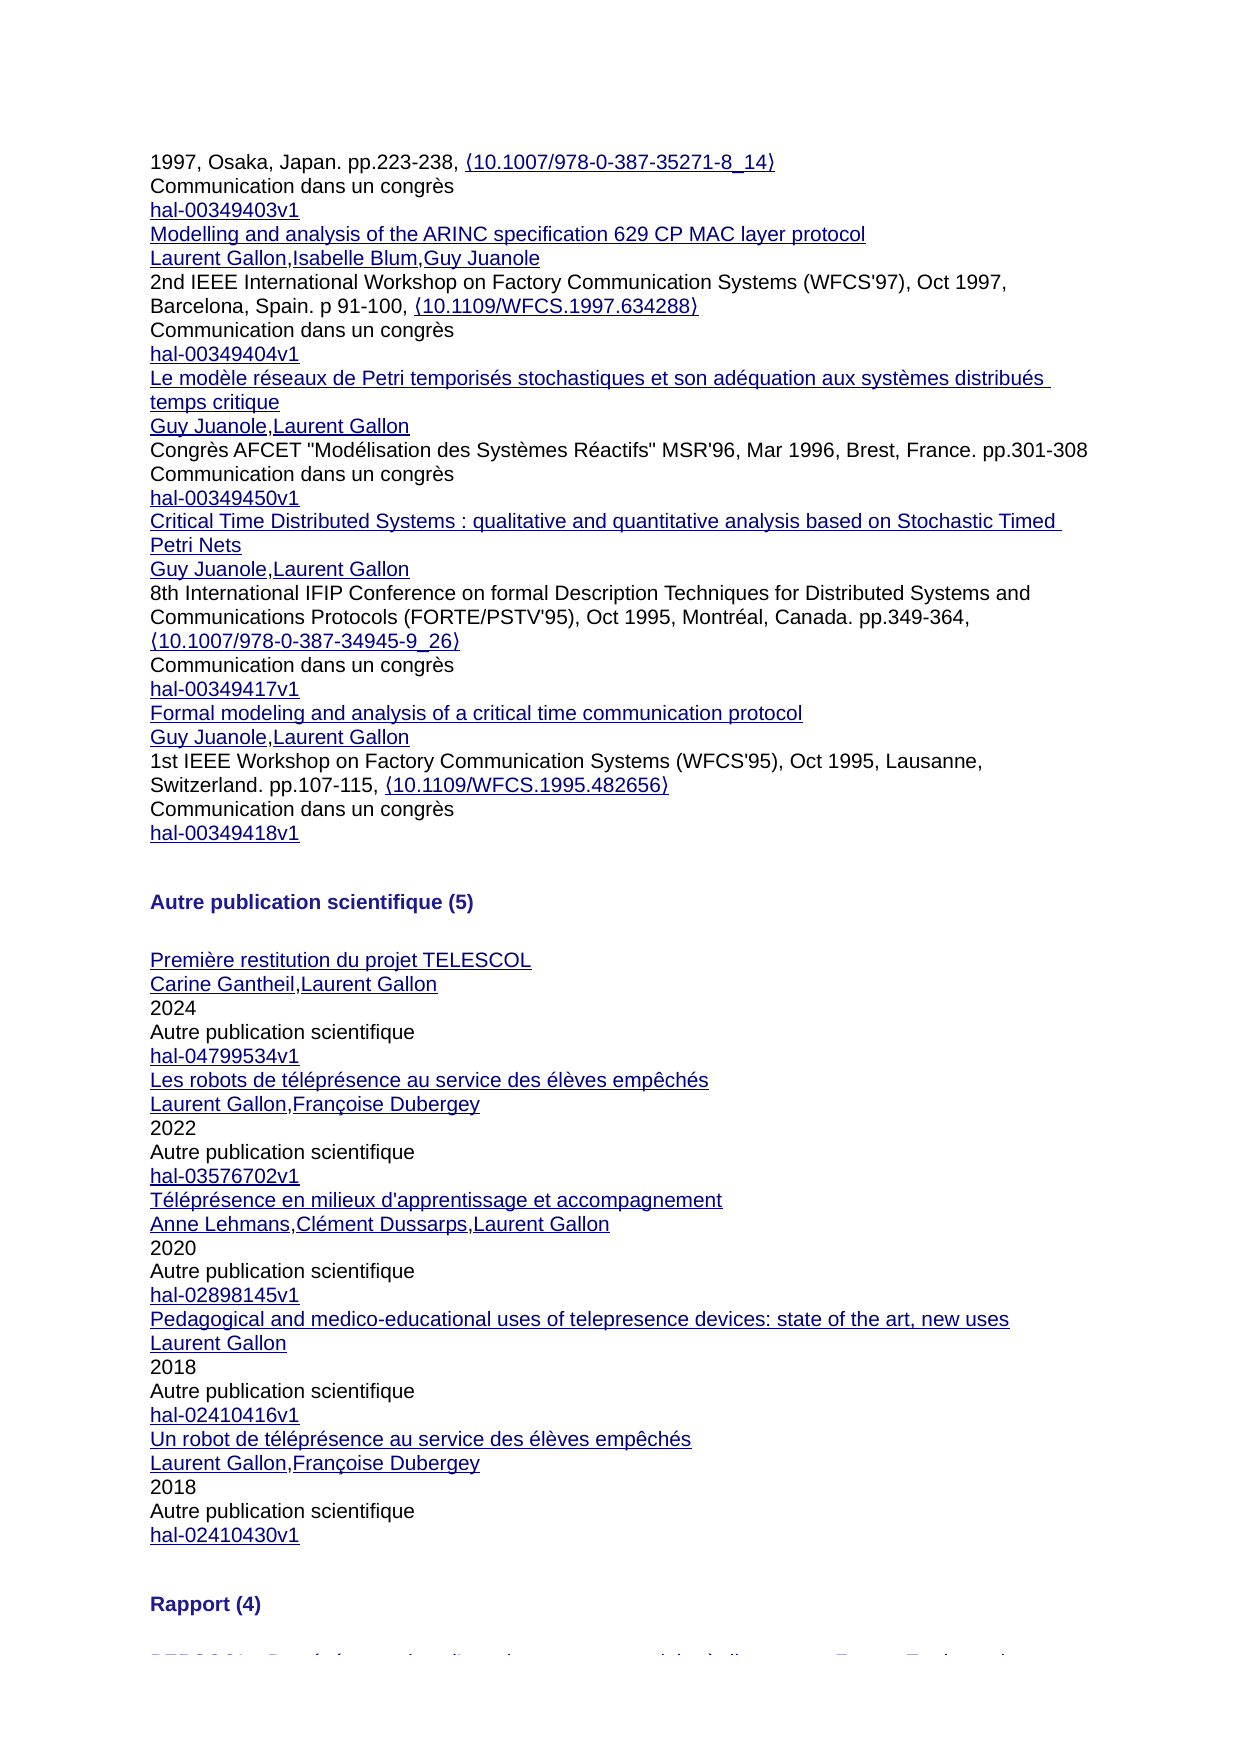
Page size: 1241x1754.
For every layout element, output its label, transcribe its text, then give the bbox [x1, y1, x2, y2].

table_cell Téléprésence en milieux d'apprentissage et accompagnement Anne Lehmans,Clément Dussarps,Laurent Gallon 2020 Autre publication scientifique hal-02898145v1 [150, 1188, 1090, 1307]
table_cell Le modèle réseaux de Petri temporisés stochastiques et son adéquation aux systèmes distribués temps critique Guy Juanole,Laurent Gallon Congrès AFCET "Modélisation des Systèmes Réactifs" MSR'96, Mar 1996, Brest, France. pp.301-308 Communication dans un congrès hal-00349450v1 [150, 366, 1090, 509]
table_cell Formal modeling and analysis of a critical time communication protocol Guy Juanole,Laurent Gallon 1st IEEE Workshop on Factory Communication Systems (WFCS'95), Oct 1995, Lausanne, Switzerland. pp.107-115, ⟨10.1109/WFCS.1995.482656⟩ Communication dans un congrès hal-00349418v1 [150, 701, 1090, 845]
table_cell Les robots de téléprésence au service des élèves empêchés Laurent Gallon,Françoise Dubergey 2022 Autre publication scientifique hal-03576702v1 [150, 1068, 1090, 1187]
subtitle Rapport (4) [150, 1592, 1090, 1616]
table_cell Concept of quantified abstract quotient automaton and its advantage Guy Juanole,Laurent Gallon IFIP International Conference on Formal Description Techniques for Distributed Systems and Communication Protocols and Protocol Specification, Testing and Verification (FORTE/PSTV'97), 1997, Osaka, Japan. pp.223-238, ⟨10.1007/978-0-387-35271-8_14⟩ Communication dans un congrès hal-00349403v1 [150, 150, 1090, 222]
table_header Première restitution du projet TELESCOL Carine Gantheil,Laurent Gallon 2024 Autre publication scientifique hal-04799534v1 [150, 948, 1090, 1068]
table_cell Un robot de téléprésence au service des élèves empêchés Laurent Gallon,Françoise Dubergey 2018 Autre publication scientifique hal-02410430v1 [150, 1427, 1090, 1547]
subtitle Autre publication scientifique (5) [150, 889, 1090, 913]
table_cell Modelling and analysis of the ARINC specification 629 CP MAC layer protocol Laurent Gallon,Isabelle Blum,Guy Juanole 2nd IEEE International Workshop on Factory Communication Systems (WFCS'97), Oct 1997, Barcelona, Spain. p 91-100, ⟨10.1109/WFCS.1997.634288⟩ Communication dans un congrès hal-00349404v1 [150, 222, 1090, 366]
table_cell Pedagogical and medico-educational uses of telepresence devices: state of the art, new uses Laurent Gallon 2018 Autre publication scientifique hal-02410416v1 [150, 1307, 1090, 1427]
table_cell Critical Time Distributed Systems : qualitative and quantitative analysis based on Stochastic Timed Petri Nets Guy Juanole,Laurent Gallon 8th International IFIP Conference on formal Description Techniques for Distributed Systems and Communications Protocols (FORTE/PSTV'95), Oct 1995, Montréal, Canada. pp.349-364, ⟨10.1007/978-0-387-34945-9_26⟩ Communication dans un congrès hal-00349417v1 [150, 509, 1090, 701]
